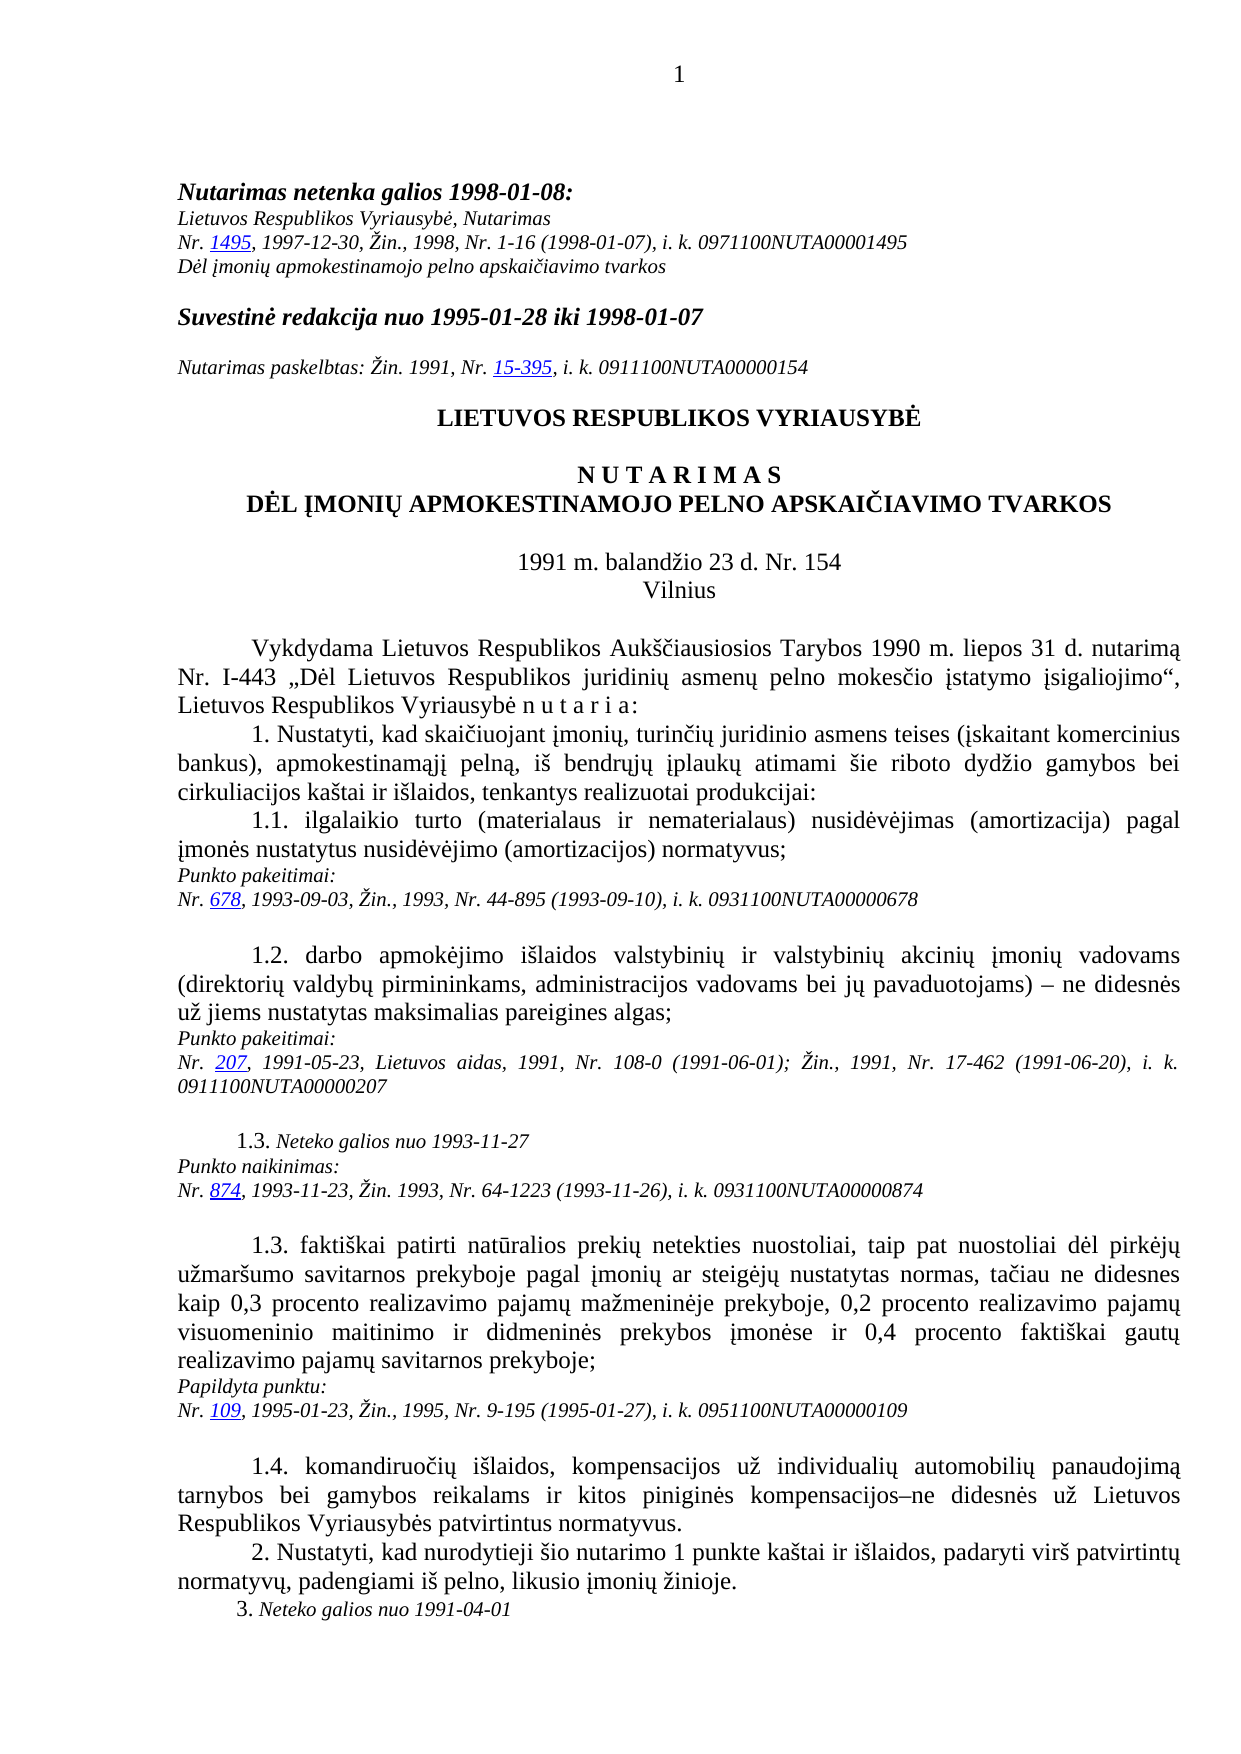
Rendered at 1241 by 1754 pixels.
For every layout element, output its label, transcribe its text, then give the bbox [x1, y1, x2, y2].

text 1991 m. balandžio 23 d. Nr. 154 [177, 547, 1181, 576]
text Vilnius [177, 576, 1181, 604]
text Punkto pakeitimai: [177, 863, 1181, 887]
text 1.3. Neteko galios nuo 1993-11-27 [177, 1127, 1181, 1153]
text Punkto naikinimas: [177, 1153, 1181, 1178]
text 1.1. ilgalaikio turto (materialaus ir nematerialaus) nusidėvėjimas (amortizacija) pagal įmonės nustatytus nusidėvėjimo (amortizacijos) normatyvus; [177, 806, 1181, 863]
text Nutarimas paskelbtas: Žin. 1991, Nr. 15-395, i. k. 0911100NUTA00000154 [177, 355, 1181, 379]
text Punkto pakeitimai: [177, 1026, 1181, 1050]
text Nr. 109, 1995-01-23, Žin., 1995, Nr. 9-195 (1995-01-27), i. k. 0951100NUTA00000109 [177, 1398, 1181, 1422]
text DĖL ĮMONIŲ APMOKESTINAMOJO PELNO APSKAIČIAVIMO TVARKOS [177, 489, 1181, 518]
text 1.3. faktiškai patirti natūralios prekių netekties nuostoliai, taip pat nuostoliai dėl pirkėjų užmaršumo savitarnos prekyboje pagal įmonių ar steigėjų nustatytas normas, tačiau ne didesnes kaip 0,3 procento realizavimo pajamų mažmeninėje prekyboje, 0,2 procento realizavimo pajamų visuomeninio maitinimo ir didmeninės prekybos įmonėse ir 0,4 procento faktiškai gautų realizavimo pajamų savitarnos prekyboje; [177, 1230, 1181, 1374]
text 1.2. darbo apmokėjimo išlaidos valstybinių ir valstybinių akcinių įmonių vadovams (direktorių valdybų pirmininkams, administracijos vadovams bei jų pavaduotojams) – ne didesnės už jiems nustatytas maksimalias pareigines algas; [177, 940, 1181, 1026]
text N U T A R I M A S [177, 461, 1181, 489]
text Suvestinė redakcija nuo 1995-01-28 iki 1998-01-07 [177, 302, 1181, 331]
text Nutarimas netenka galios 1998-01-08: [177, 177, 1181, 206]
text 3. Neteko galios nuo 1991-04-01 [177, 1595, 1181, 1621]
text 1. Nustatyti, kad skaičiuojant įmonių, turinčių juridinio asmens teises (įskaitant komercinius bankus), apmokestinamąjį pelną, iš bendrųjų įplaukų atimami šie riboto dydžio gamybos bei cirkuliacijos kaštai ir išlaidos, tenkantys realizuotai produkcijai: [177, 719, 1181, 806]
text Vykdydama Lietuvos Respublikos Aukščiausiosios Tarybos 1990 m. liepos 31 d. nutarimą Nr. I-443 „Dėl Lietuvos Respublikos juridinių asmenų pelno mokesčio įstatymo įsigaliojimo“, Lietuvos Respublikos Vyriausybė nutaria: [177, 633, 1181, 719]
text Lietuvos Respublikos Vyriausybė, Nutarimas [177, 206, 1181, 230]
text Nr. 207, 1991-05-23, Lietuvos aidas, 1991, Nr. 108-0 (1991-06-01); Žin., 1991, Nr. 17-462 (1991-06-20), i. k. 0911100NUTA00000207 [177, 1050, 1181, 1098]
text Papildyta punktu: [177, 1374, 1181, 1398]
text LIETUVOS RESPUBLIKOS VYRIAUSYBĖ [177, 403, 1181, 432]
text Nr. 1495, 1997-12-30, Žin., 1998, Nr. 1-16 (1998-01-07), i. k. 0971100NUTA00001495 [177, 230, 1181, 254]
text 1.4. komandiruočių išlaidos, kompensacijos už individualių automobilių panaudojimą tarnybos bei gamybos reikalams ir kitos piniginės kompensacijos–ne didesnės už Lietuvos Respublikos Vyriausybės patvirtintus normatyvus. [177, 1451, 1181, 1537]
text Nr. 678, 1993-09-03, Žin., 1993, Nr. 44-895 (1993-09-10), i. k. 0931100NUTA00000678 [177, 887, 1181, 911]
text Nr. 874, 1993-11-23, Žin. 1993, Nr. 64-1223 (1993-11-26), i. k. 0931100NUTA00000874 [177, 1178, 1181, 1202]
text Dėl įmonių apmokestinamojo pelno apskaičiavimo tvarkos [177, 254, 1181, 278]
text 2. Nustatyti, kad nurodytieji šio nutarimo 1 punkte kaštai ir išlaidos, padaryti virš patvirtintų normatyvų, padengiami iš pelno, likusio įmonių žinioje. [177, 1537, 1181, 1595]
